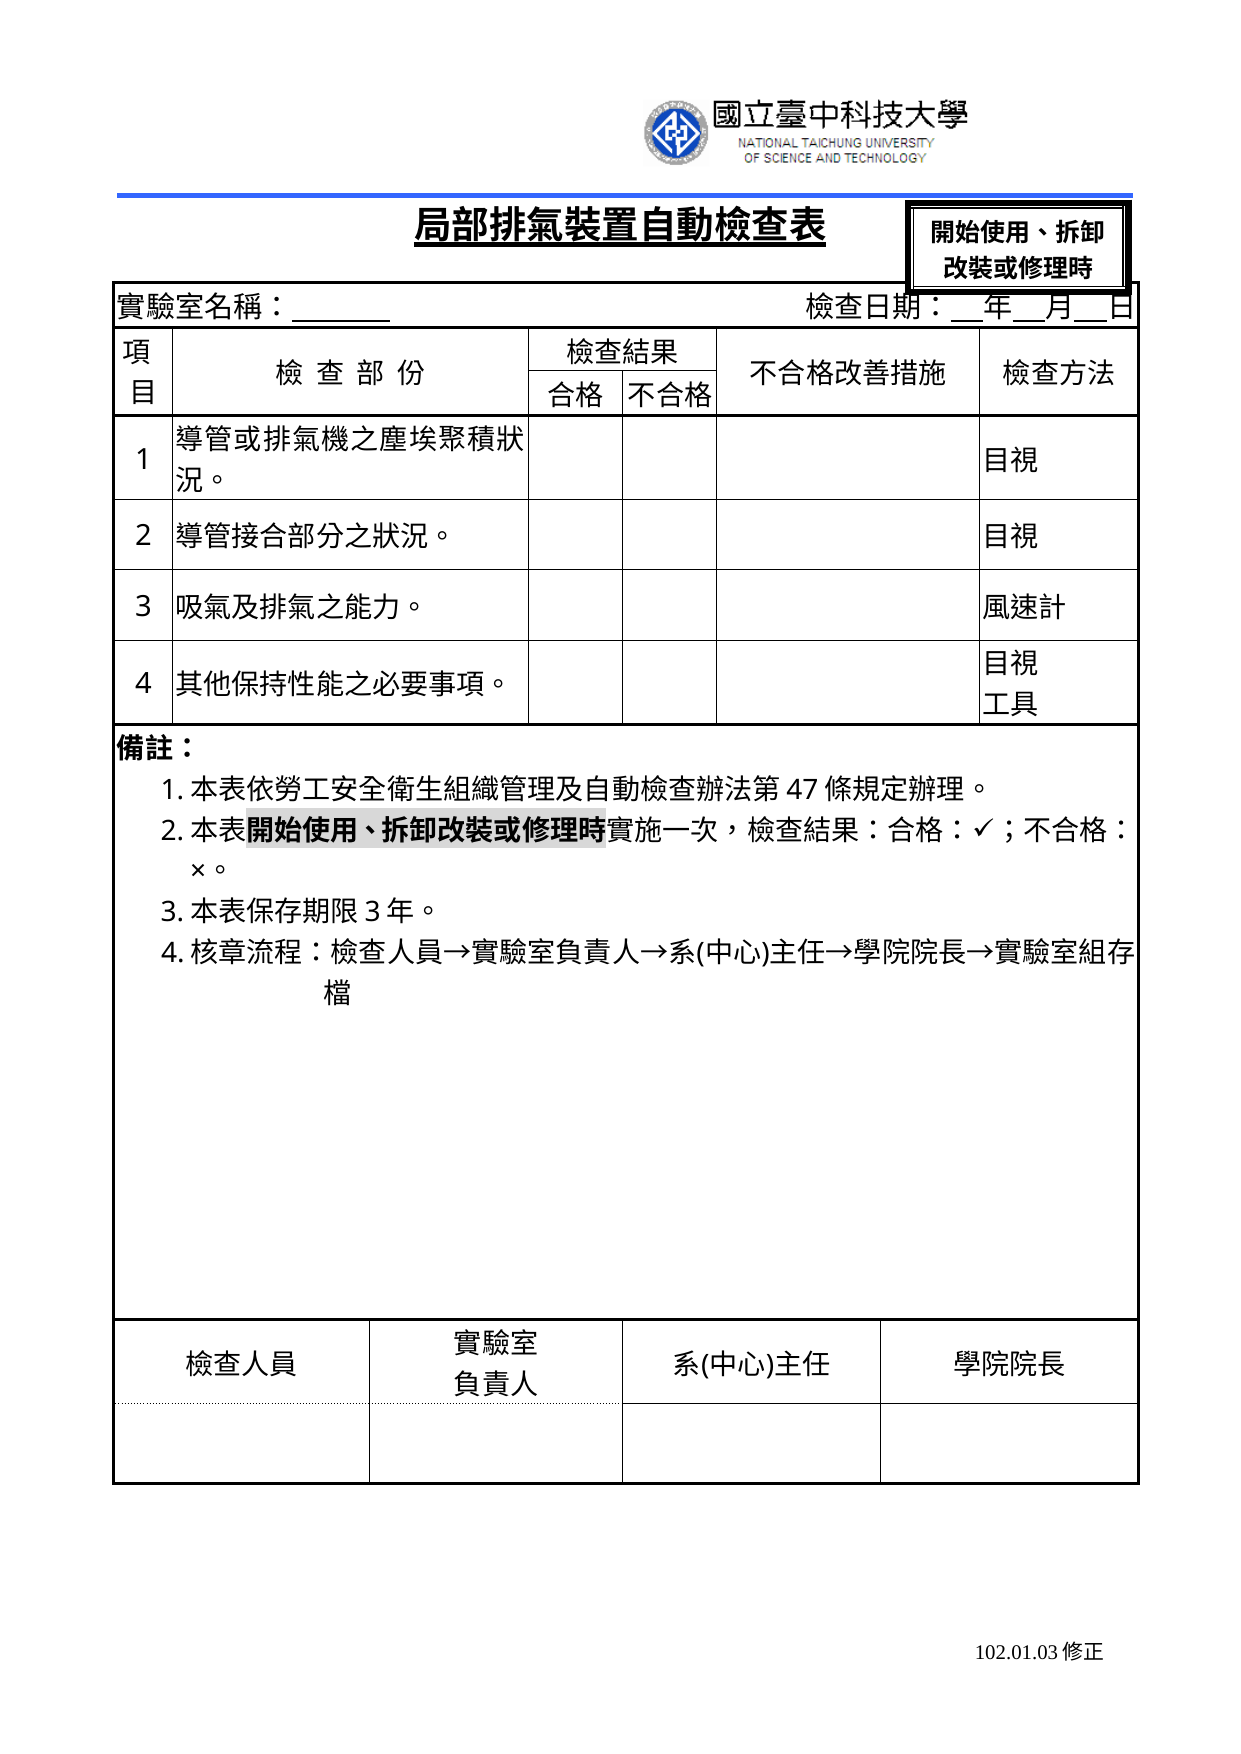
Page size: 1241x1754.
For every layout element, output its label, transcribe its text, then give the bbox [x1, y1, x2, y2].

table_cell 學院院長 [881, 1321, 1137, 1403]
table_cell 不合格 [623, 371, 716, 414]
table_cell [529, 641, 622, 723]
table_cell [529, 570, 622, 640]
table_cell 不合格改善措施 [717, 329, 979, 414]
table_cell [623, 500, 716, 569]
table_cell 3 [115, 570, 172, 640]
table_cell [623, 417, 716, 498]
table_cell 檢查人員 [115, 1321, 369, 1403]
table_cell 1 [115, 417, 172, 498]
table_cell [623, 570, 716, 640]
text 局部排氣裝置自動檢查表 [118, 198, 1131, 249]
table_cell 檢查結果 [529, 329, 716, 370]
table_cell 目視 工具 [980, 641, 1137, 723]
text 局部排氣裝置自動檢查表 [914, 209, 1122, 286]
table_cell 檢查方法 [980, 329, 1137, 414]
table_cell 合格 [529, 371, 622, 414]
table_cell 系(中心)主任 [623, 1321, 880, 1403]
table_cell 風速計 [980, 570, 1137, 640]
table_cell [881, 1404, 1137, 1482]
table_cell 目視 [980, 417, 1137, 498]
table_header 檢查日期： 年 月 日 [623, 284, 1137, 326]
table_cell 其他保持性能之必要事項。 [173, 641, 528, 723]
table_cell 實驗室 負責人 [370, 1321, 622, 1403]
table_cell 導管或排氣機之塵埃聚積狀況。 [173, 417, 528, 498]
table_cell 吸氣及排氣之能力。 [173, 570, 528, 640]
table_header 實驗室名稱： [115, 284, 623, 326]
picture [641, 88, 973, 172]
table_cell 導管接合部分之狀況。 [173, 500, 528, 569]
table_cell [717, 641, 979, 723]
table_cell 4 [115, 641, 172, 723]
table_cell 2 [115, 500, 172, 569]
table_cell 備註： 本表依勞工安全衛生組織管理及自動檢查辦法第47條規定辦理。 本表開始使用、拆卸改裝或修理時實施一次，檢查結果：合格：；不合格：×。 本表保存期限3年。 核章流程：檢查人員→實驗室負責人→系(中心)主任→學院院長→實驗室組存檔 [115, 726, 1137, 1318]
table_cell 檢 查 部 份 [173, 329, 528, 414]
table_cell [717, 570, 979, 640]
table_cell [717, 417, 979, 498]
table_cell [529, 500, 622, 569]
table_cell [623, 641, 716, 723]
text 改裝或修理時 [925, 249, 1111, 282]
table_cell [529, 417, 622, 498]
table_cell 目視 [980, 500, 1137, 569]
table_cell [370, 1403, 622, 1482]
table_cell [623, 1404, 880, 1482]
table_cell [717, 500, 979, 569]
table_cell 項 目 [115, 329, 172, 414]
text 開始使用、拆卸 [925, 213, 1111, 249]
table_cell [115, 1403, 369, 1482]
